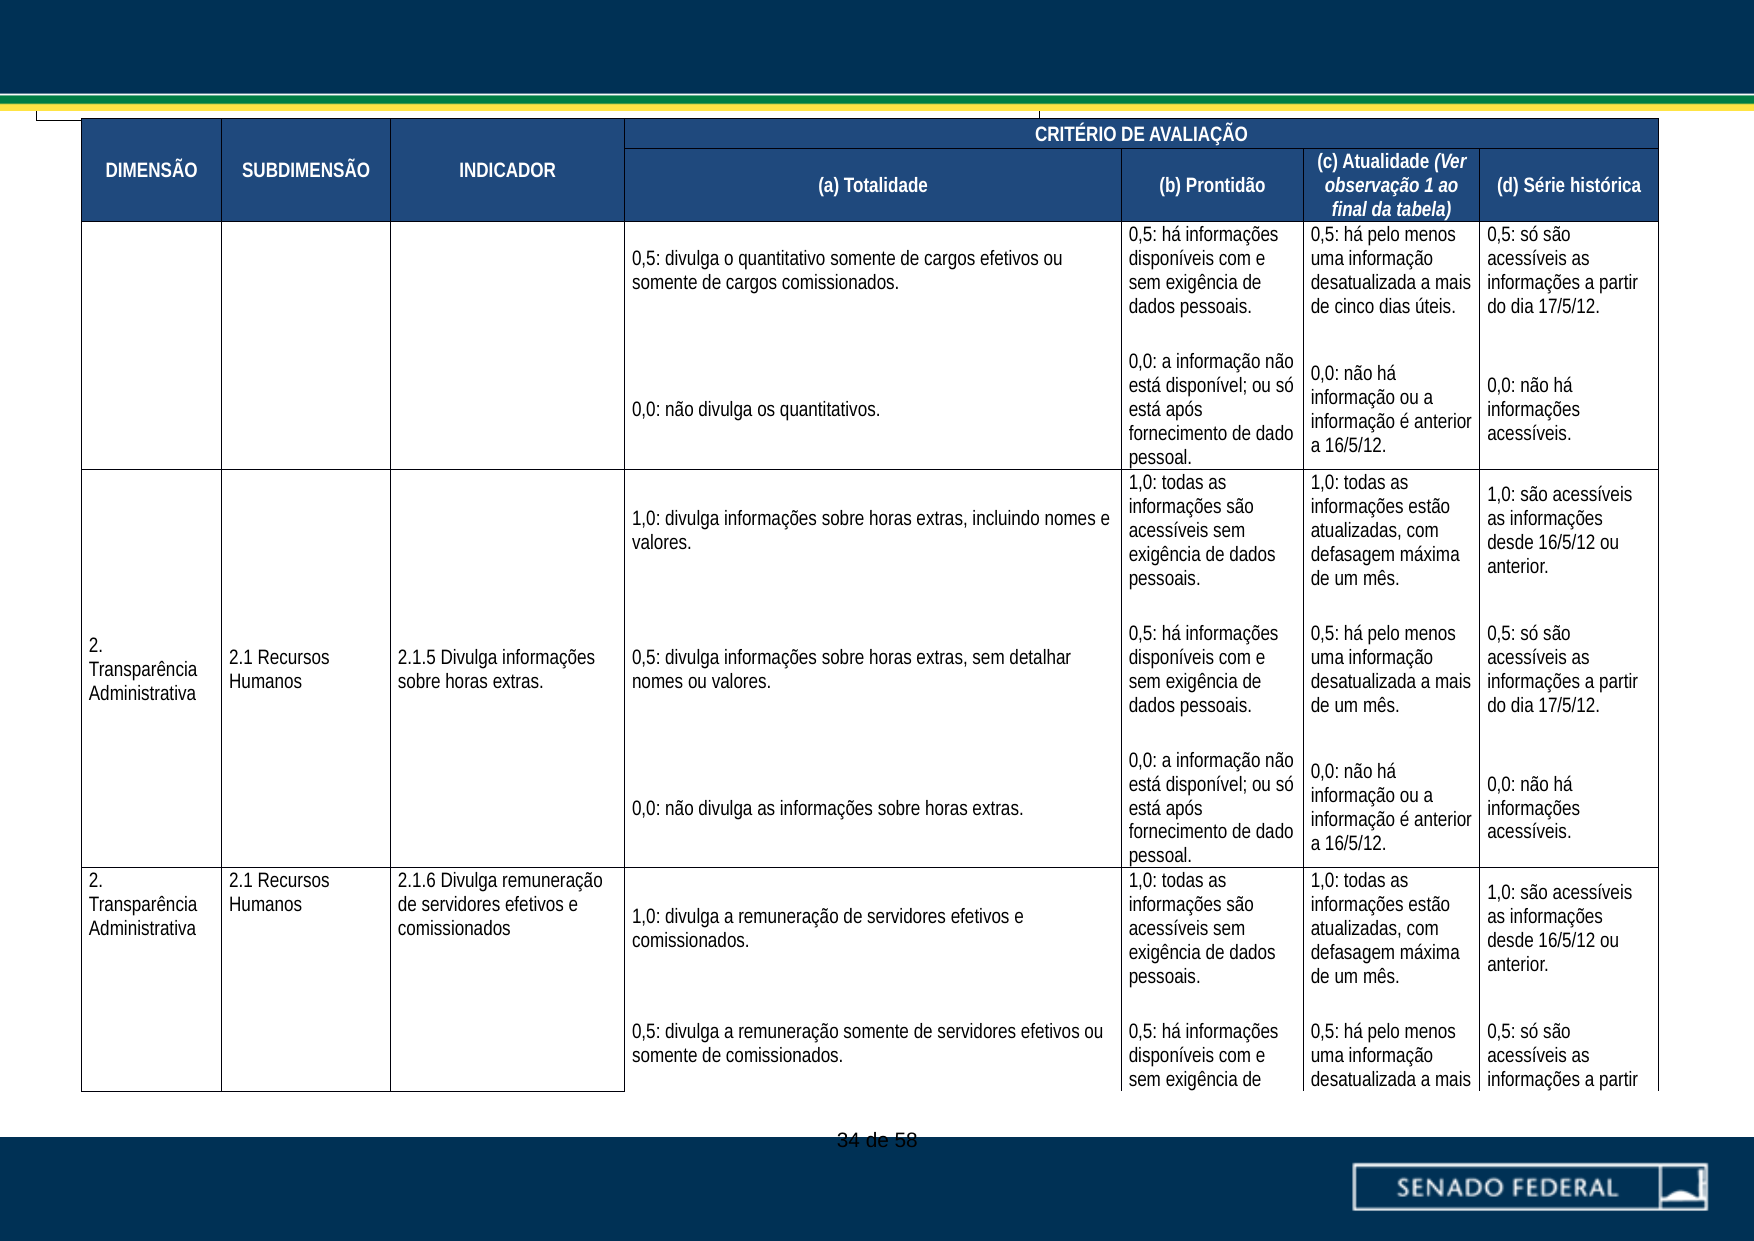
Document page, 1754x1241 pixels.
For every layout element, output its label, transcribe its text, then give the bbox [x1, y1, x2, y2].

table_cell 0,5: divulga informações sobre horas extras, sem detalhar nomes ou valores. [625, 620, 1121, 716]
table_cell 1,0: todas as informações estão atualizadas, com defasagem máxima de um mês. [1304, 470, 1479, 589]
table_cell [1480, 988, 1658, 1018]
table_cell 0,0: não há informação ou a informação é anterior a 16/5/12. [1304, 746, 1479, 867]
table_cell 2.1.5 Divulga informações sobre horas extras. [391, 470, 624, 867]
table_cell 1,0: todas as informações são acessíveis sem exigência de dados pessoais. [1122, 470, 1303, 589]
table_header INDICADOR [391, 119, 624, 221]
table_cell [1122, 716, 1303, 746]
table_cell 2. Transparência Administrativa [82, 470, 221, 867]
picture [0, 1137, 1754, 1241]
table_cell 1,0: divulga a remuneração de servidores efetivos e comissionados. [625, 868, 1121, 988]
table_cell 2.1 Recursos Humanos [222, 470, 390, 867]
table_cell 0,0: não há informação ou a informação é anterior a 16/5/12. [1304, 348, 1479, 469]
table_cell (c) Atualidade (Ver observação 1 ao final da tabela) [1304, 149, 1479, 221]
table_cell [391, 222, 624, 469]
table_cell 1,0: todas as informações são acessíveis sem exigência de dados pessoais. [1122, 868, 1303, 988]
table_cell 0,5: há informações disponíveis com e sem exigência de dados pessoais. [1122, 222, 1303, 318]
table_cell 0,0: não divulga os quantitativos. [625, 348, 1121, 469]
table_cell [1122, 318, 1303, 348]
table_header SUBDIMENSÃO [222, 119, 390, 221]
table_cell [625, 318, 1121, 348]
table_cell [1304, 716, 1479, 746]
table_cell 0,0: a informação não está disponível; ou só está após fornecimento de dado pessoal. [1122, 746, 1303, 867]
table_cell [1480, 590, 1658, 619]
table_cell 0,5: há informações disponíveis com e sem exigência de [1122, 1018, 1303, 1091]
table_cell 2.1 Recursos Humanos [222, 868, 390, 1091]
table_cell [1122, 590, 1303, 619]
table_cell 0,5: só são acessíveis as informações a partir [1480, 1018, 1658, 1091]
table_cell 1,0: todas as informações estão atualizadas, com defasagem máxima de um mês. [1304, 868, 1479, 988]
table_cell 0,0: não há informações acessíveis. [1480, 348, 1658, 469]
table_cell 0,5: há pelo menos uma informação desatualizada a mais [1304, 1018, 1479, 1091]
table_cell 1,0: divulga informações sobre horas extras, incluindo nomes e valores. [625, 470, 1121, 589]
table_cell 0,5: só são acessíveis as informações a partir do dia 17/5/12. [1480, 620, 1658, 716]
table_cell [1122, 988, 1303, 1018]
table_cell [625, 988, 1121, 1018]
table_cell (b) Prontidão [1122, 149, 1303, 221]
table_cell 0,0: não divulga as informações sobre horas extras. [625, 746, 1121, 867]
table_cell 0,5: há pelo menos uma informação desatualizada a mais de cinco dias úteis. [1304, 222, 1479, 318]
table_cell [222, 222, 390, 469]
table_header CRITÉRIO DE AVALIAÇÃO [625, 119, 1658, 148]
table_cell 0,0: a informação não está disponível; ou só está após fornecimento de dado pessoal. [1122, 348, 1303, 469]
table_cell 0,5: há pelo menos uma informação desatualizada a mais de um mês. [1304, 620, 1479, 716]
table_cell [1480, 716, 1658, 746]
table_cell 0,5: divulga a remuneração somente de servidores efetivos ou somente de comissionados. [625, 1018, 1121, 1091]
table_cell (a) Totalidade [625, 149, 1121, 221]
table_header DIMENSÃO [82, 119, 221, 221]
table_cell [1480, 318, 1658, 348]
table_cell 0,5: há informações disponíveis com e sem exigência de dados pessoais. [1122, 620, 1303, 716]
table_cell [82, 222, 221, 469]
picture [0, 0, 1754, 111]
table_cell [625, 716, 1121, 746]
table_cell [625, 590, 1121, 619]
table_cell 0,5: divulga o quantitativo somente de cargos efetivos ou somente de cargos comissionados. [625, 222, 1121, 318]
table_cell [1304, 590, 1479, 619]
table_cell 0,5: só são acessíveis as informações a partir do dia 17/5/12. [1480, 222, 1658, 318]
table_cell [1304, 318, 1479, 348]
table_cell 2. Transparência Administrativa [82, 868, 221, 1091]
table_cell 1,0: são acessíveis as informações desde 16/5/12 ou anterior. [1480, 470, 1658, 589]
table_cell 1,0: são acessíveis as informações desde 16/5/12 ou anterior. [1480, 868, 1658, 988]
table_cell 0,0: não há informações acessíveis. [1480, 746, 1658, 867]
table_cell (d) Série histórica [1480, 149, 1658, 221]
table_cell 2.1.6 Divulga remuneração de servidores efetivos e comissionados [391, 868, 624, 1091]
table_cell [1304, 988, 1479, 1018]
